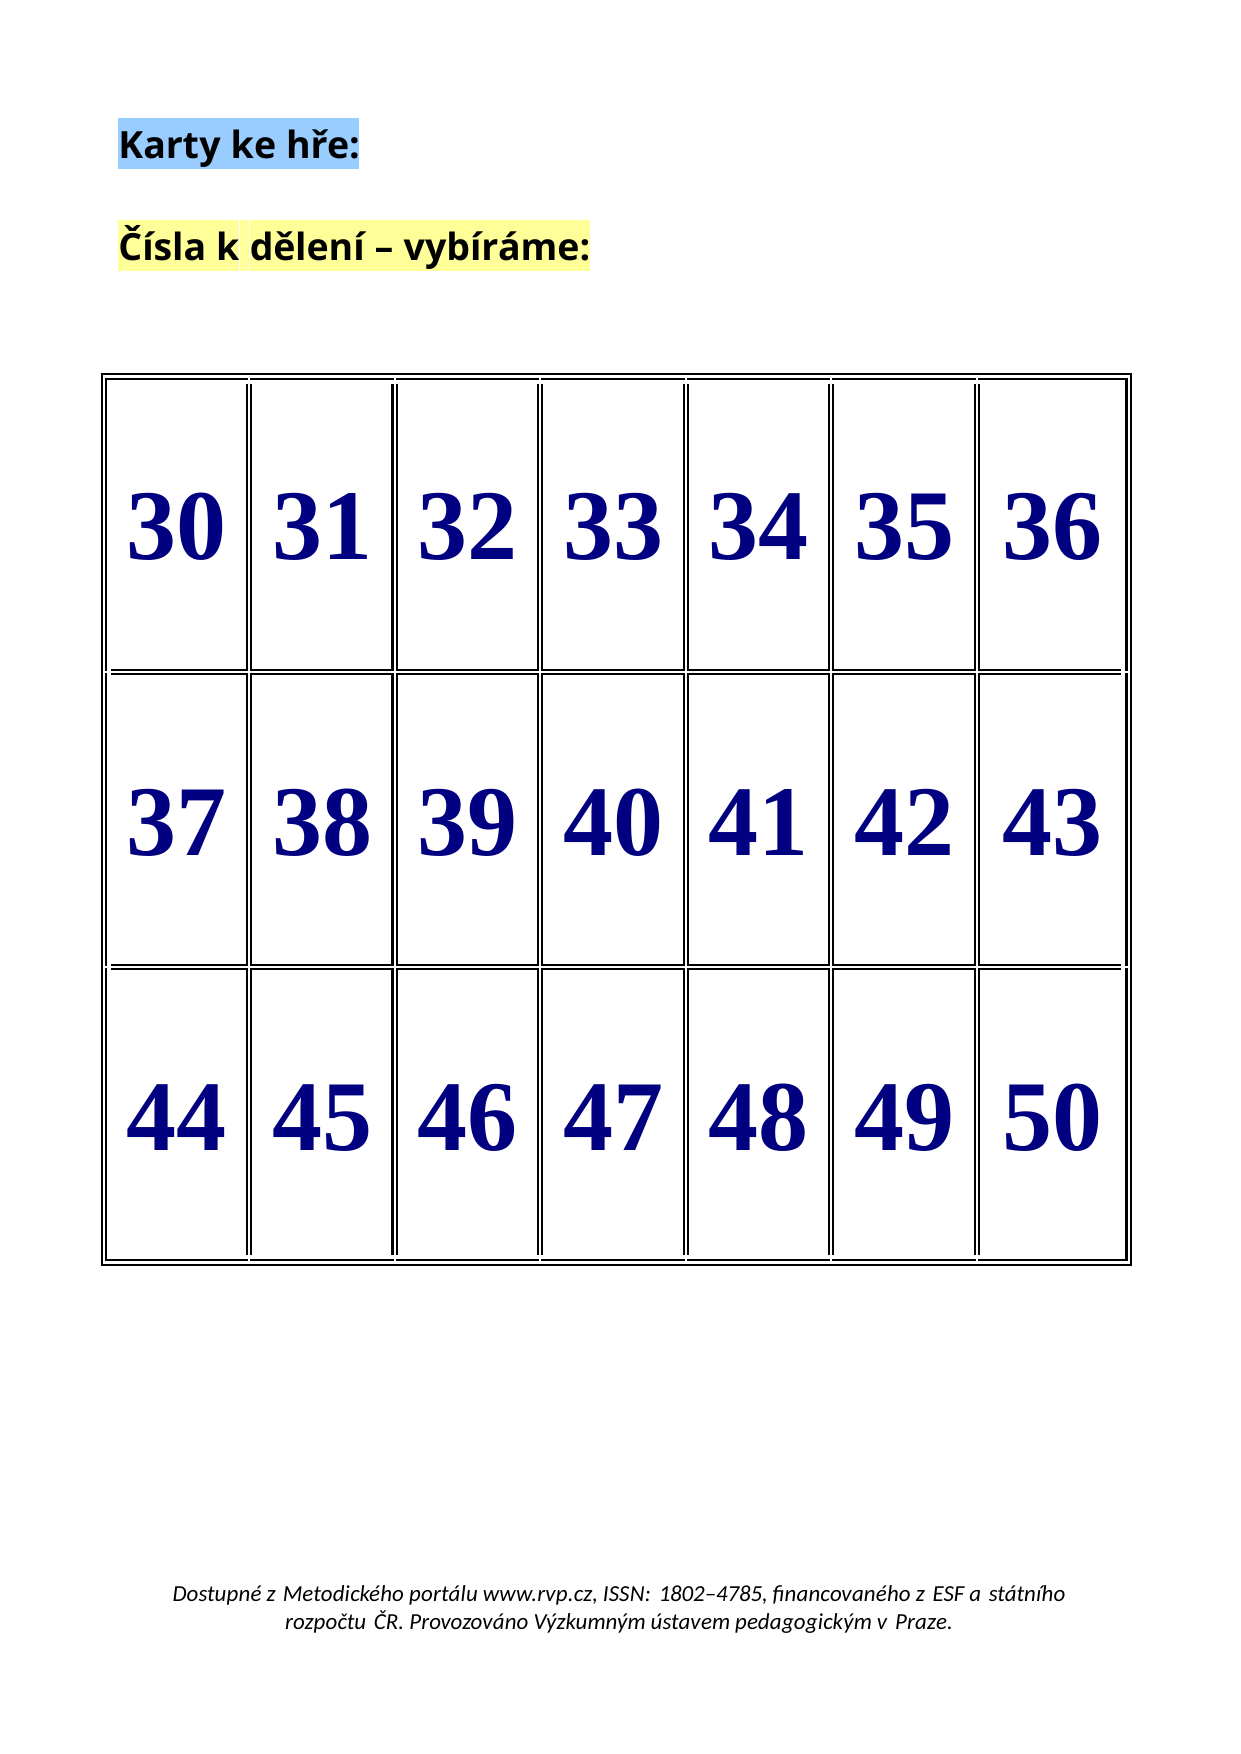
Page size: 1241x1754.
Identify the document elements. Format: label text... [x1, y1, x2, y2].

text Čísla k dělení – vybíráme: [118, 220, 1122, 271]
table_cell 49 [831, 964, 977, 1259]
table_cell 40 [543, 675, 683, 964]
table_header 31 [249, 375, 394, 669]
table_cell 41 [689, 675, 828, 964]
table_cell 43 [977, 669, 1128, 964]
table_cell 47 [540, 964, 686, 1259]
table_cell 38 [252, 675, 391, 964]
table_cell 48 [686, 964, 831, 1259]
table_header 33 [540, 375, 686, 669]
table_cell 46 [395, 964, 540, 1259]
table_cell 37 [104, 669, 249, 964]
table_header 35 [831, 375, 977, 669]
table_cell 45 [249, 964, 394, 1259]
table_header 32 [395, 375, 540, 669]
table_header 30 [104, 375, 249, 669]
table_cell 42 [834, 675, 974, 964]
text Karty ke hře: [118, 118, 1122, 169]
table_cell 50 [977, 964, 1128, 1259]
table_header 36 [977, 379, 1125, 669]
table_cell 39 [398, 675, 537, 964]
table_header 34 [686, 375, 831, 669]
table_cell 44 [104, 964, 249, 1259]
